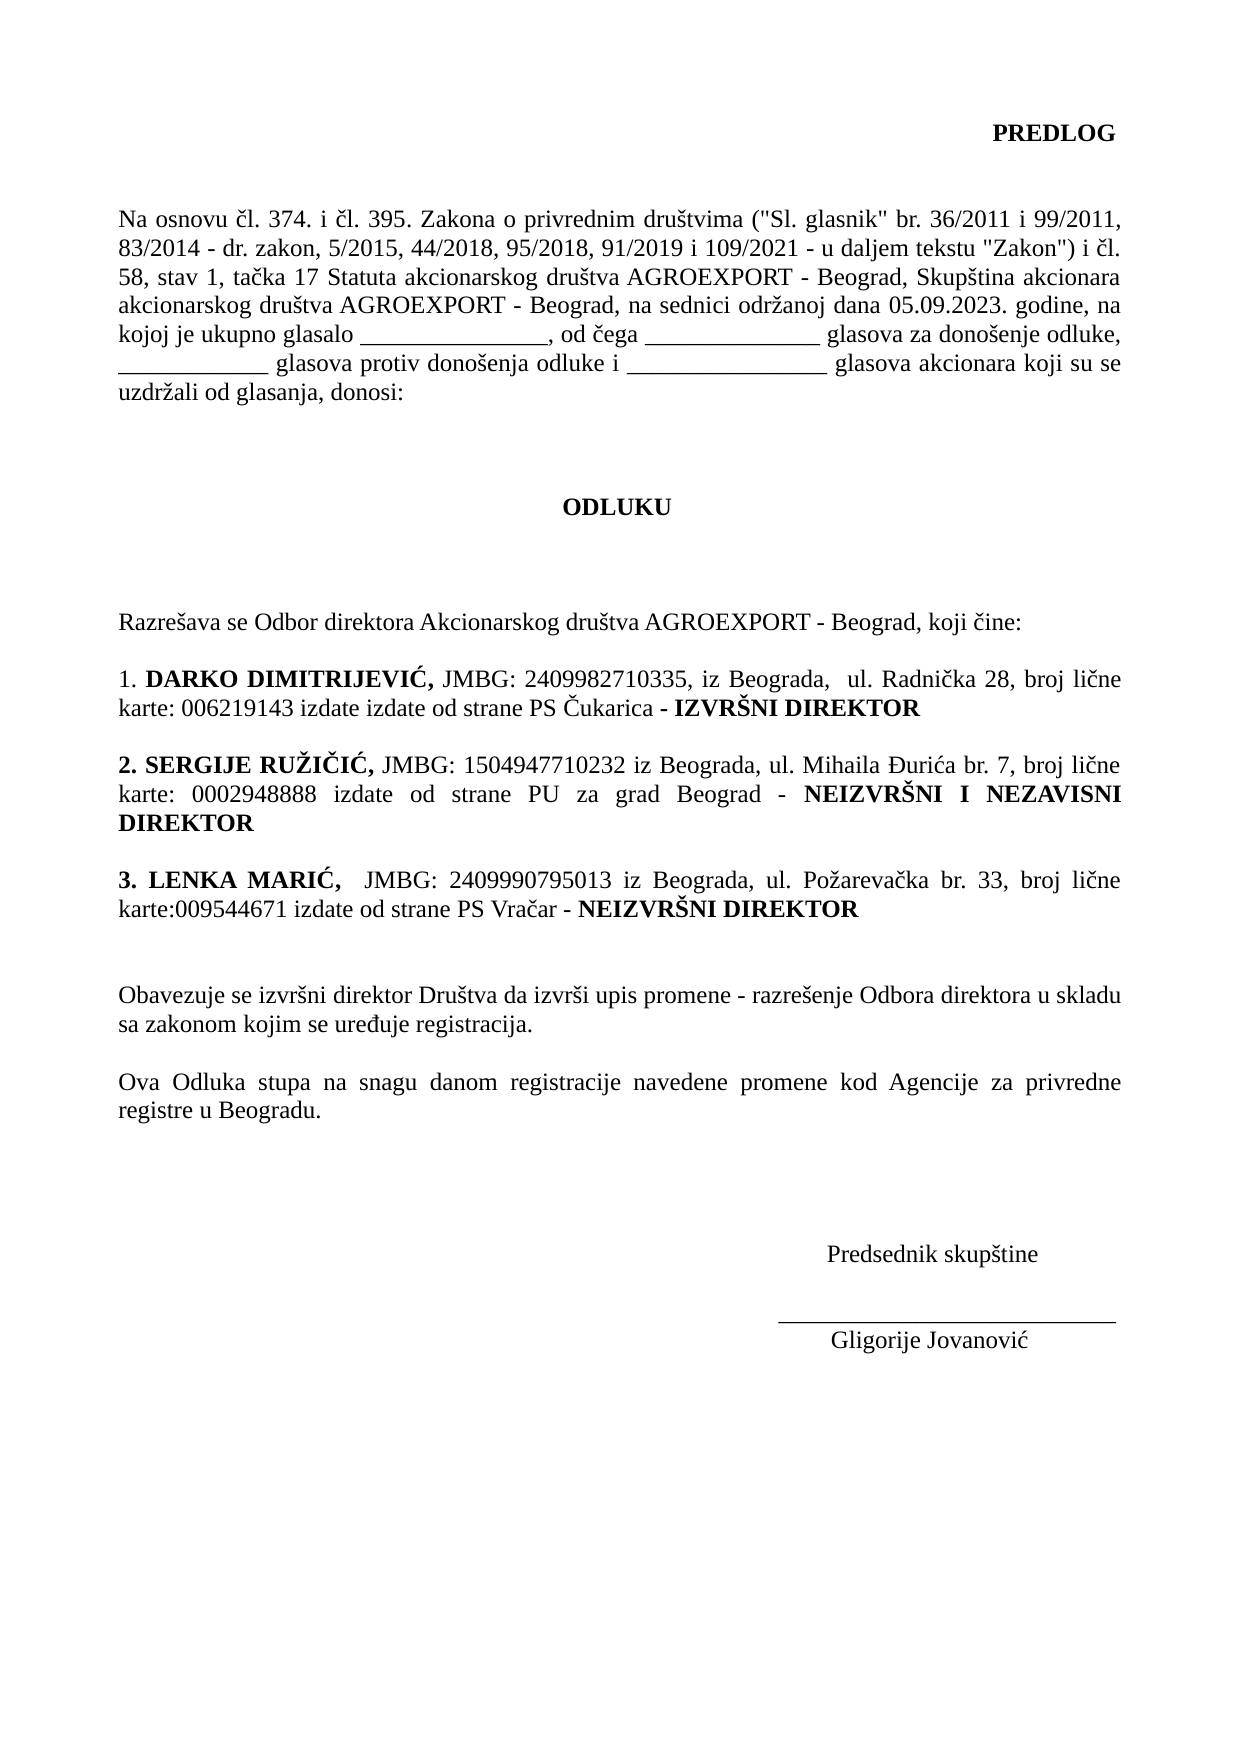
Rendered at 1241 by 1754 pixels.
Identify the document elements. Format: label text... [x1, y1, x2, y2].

text 3. LENKA MARIĆ, JMBG: 2409990795013 iz Beograda, ul. Požarevačka br. 33, broj lične karte:009544671 izdate od strane PS Vračar - NEIZVRŠNI DIREKTOR [118, 866, 1122, 923]
text 2. SERGIJE RUŽIČIĆ, JMBG: 1504947710232 iz Beograda, ul. Mihaila Đurića br. 7, broj lične karte: 0002948888 izdate od strane PU za grad Beograd - NEIZVRŠNI I NEZAVISNI DIREKTOR [118, 751, 1122, 837]
text PREDLOG [118, 118, 1122, 147]
text 1. DARKO DIMITRIJEVIĆ, JMBG: 2409982710335, iz Beograda, ul. Radnička 28, broj lične karte: 006219143 izdate izdate od strane PS Čukarica - IZVRŠNI DIREKTOR [118, 664, 1122, 722]
text Gligorije Jovanović [118, 1326, 1122, 1354]
text Ova Odluka stupa na snagu danom registracije navedene promene kod Agencije za privredne registre u Beogradu. [118, 1067, 1122, 1124]
text Razrešava se Odbor direktora Akcionarskog društva AGROEXPORT - Beograd, koji čine: [118, 607, 1122, 636]
text ___________________________ [118, 1297, 1122, 1326]
text Na osnovu čl. 374. i čl. 395. Zakona o privrednim društvima ("Sl. glasnik" br. 36/2011 i 99/2011, 83/2014 - dr. zakon, 5/2015, 44/2018, 95/2018, 91/2019 i 109/2021 - u daljem tekstu "Zakon") i čl. 58, stav 1, tačka 17 Statuta akcionarskog društva AGROEXPORT - Beograd, Skupština akcionara akcionarskog društva AGROEXPORT - Beograd, na sednici održanoj dana 05.09.2023. godine, na kojoj je ukupno glasalo _______________, od čega ______________ glasova za donošenje odluke, ____________ glasova protiv donošenja odluke i ________________ glasova akcionara koji su se uzdržali od glasanja, donosi: [118, 204, 1122, 406]
text ODLUKU [118, 492, 1122, 521]
text Obavezuje se izvršni direktor Društva da izvrši upis promene - razrešenje Odbora direktora u skladu sa zakonom kojim se uređuje registracija. [118, 981, 1122, 1038]
text Predsednik skupštine [118, 1239, 1122, 1268]
